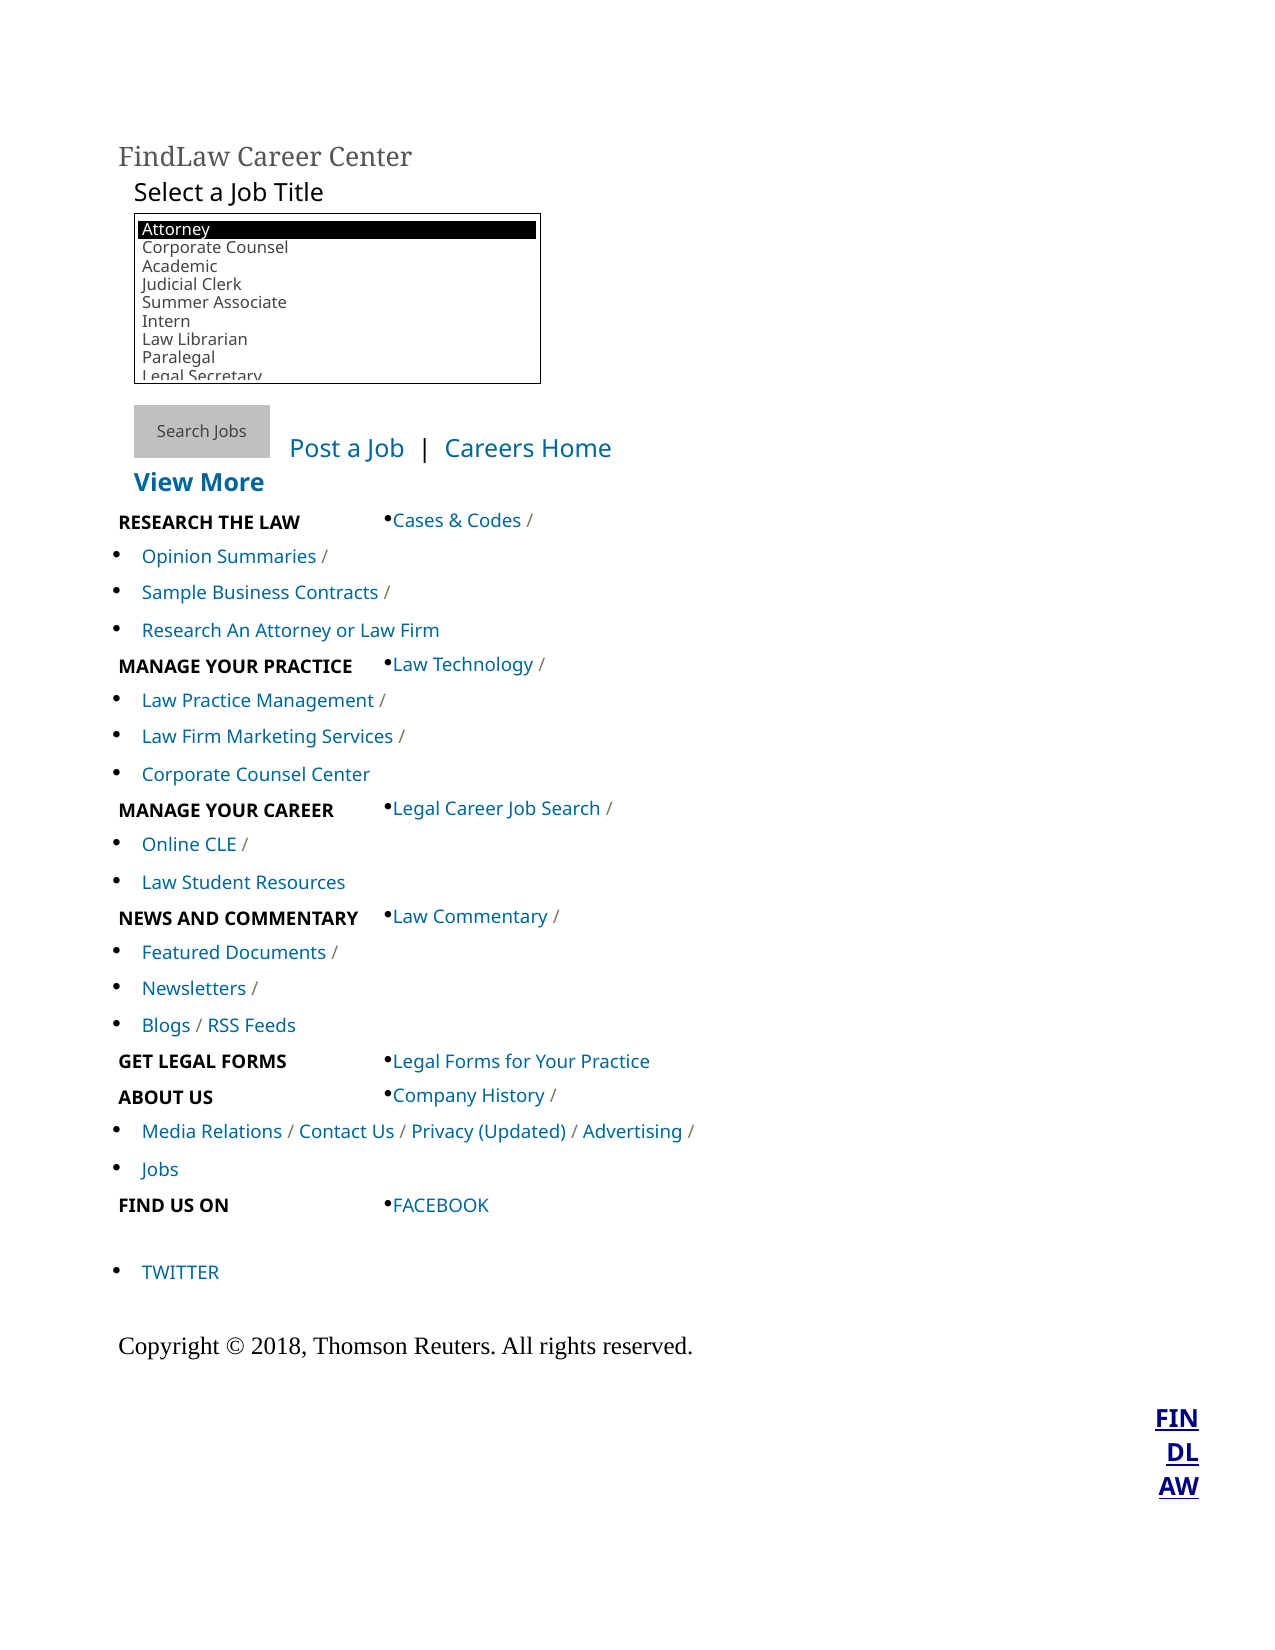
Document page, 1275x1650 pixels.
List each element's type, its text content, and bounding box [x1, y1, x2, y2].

list TWITTER [118, 1249, 1146, 1285]
list MANAGE YOUR CAREER [118, 787, 384, 823]
list Company History / [384, 1074, 1157, 1110]
list Media Relations / Contact Us / Privacy (Updated) / Advertising / [118, 1110, 1157, 1146]
list Blogs / RSS Feeds [118, 1002, 1157, 1038]
list GET LEGAL FORMS [118, 1038, 384, 1074]
text Copyright © 2018, Thomson Reuters. All rights reserved. [118, 1331, 1157, 1359]
list Law Commentary / [384, 894, 1157, 930]
list Online CLE / [118, 823, 1157, 858]
text FINDLAW [1154, 1401, 1199, 1503]
list View More [118, 465, 1141, 499]
subtitle FindLaw Career Center [118, 118, 1157, 174]
list Law Technology / [384, 643, 1157, 679]
list Law Firm Marketing Services / [118, 715, 1157, 751]
list Legal Career Job Search / [384, 787, 1157, 823]
list Sample Business Contracts / [118, 571, 1157, 607]
list RESEARCH THE LAW [118, 499, 384, 535]
list Opinion Summaries / [118, 535, 1157, 571]
list FACEBOOK [384, 1182, 1146, 1218]
list Cases & Codes / [384, 499, 1157, 535]
list Newsletters / [118, 966, 1157, 1002]
list Post a Job | Careers Home [118, 208, 1157, 465]
list NEWS AND COMMENTARY [118, 894, 384, 930]
list Research An Attorney or Law Firm [118, 607, 1157, 643]
list Legal Forms for Your Practice [384, 1038, 1157, 1074]
list ABOUT US [118, 1074, 384, 1110]
list Corporate Counsel Center [118, 751, 1157, 787]
list Law Student Resources [118, 858, 1157, 894]
list FIND US ON [118, 1182, 384, 1218]
list Select a Job Title [118, 174, 1157, 208]
list Jobs [118, 1146, 1157, 1182]
list MANAGE YOUR PRACTICE [118, 643, 384, 679]
list Featured Documents / [118, 930, 1157, 966]
list Law Practice Management / [118, 679, 1157, 715]
